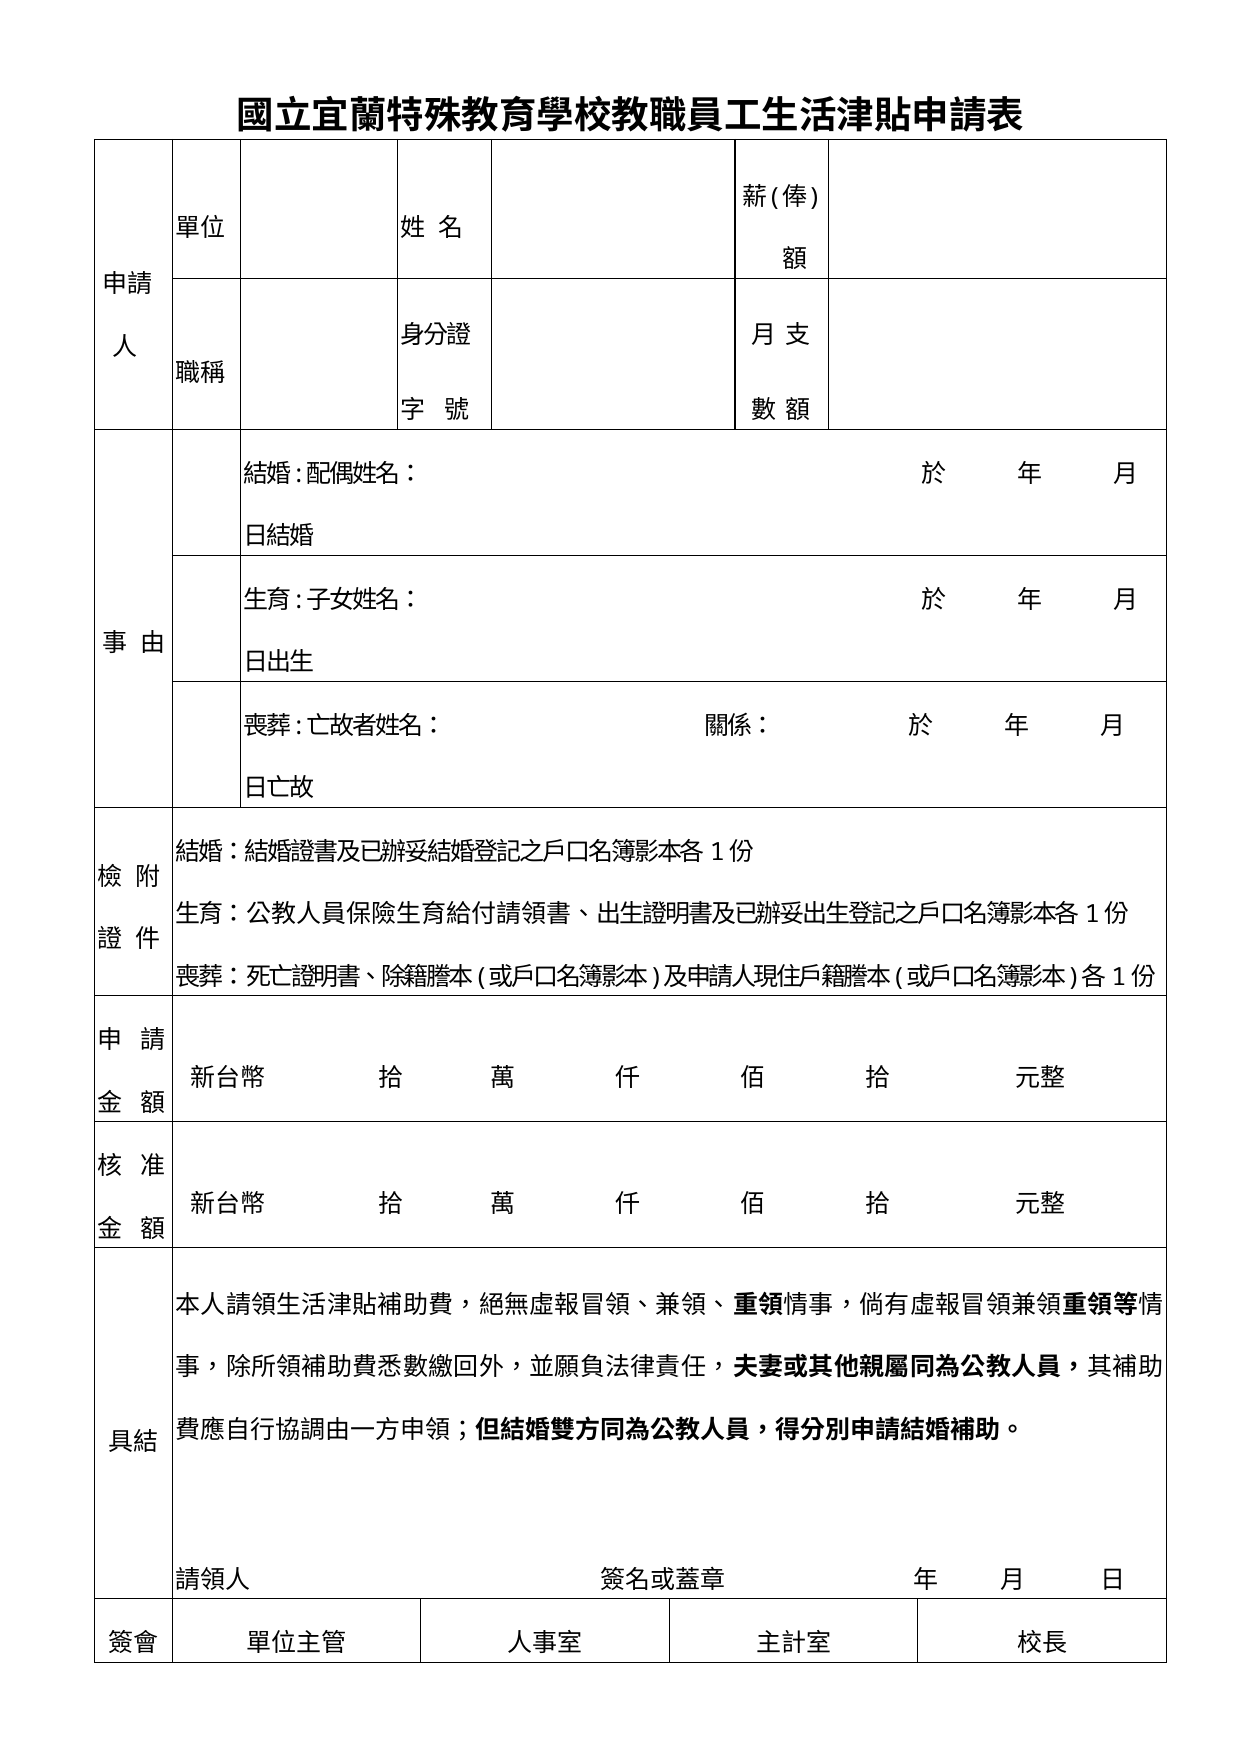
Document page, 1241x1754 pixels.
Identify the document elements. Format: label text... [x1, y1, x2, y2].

table_cell [173, 682, 240, 807]
table_cell 人事室 [421, 1599, 669, 1662]
table_cell 本人請領生活津貼補助費，絕無虛報冒領、兼領、重領情事，倘有虛報冒領兼領重領等情事，除所領補助費悉數繳回外，並願負法律責任，夫妻或其他親屬同為公教人員，其補助費應自行協調由一方申領；但結婚雙方同為公教人員，得分別申請結婚補助。 請領人 簽名或蓋章 年 月 日 [173, 1248, 1166, 1598]
table_cell 結婚:配偶姓名： 於 年 月 日結婚 [241, 430, 1166, 554]
table_cell [492, 140, 734, 277]
table_cell 薪(俸)額 [736, 140, 828, 277]
table_cell 單位主管 [173, 1599, 420, 1662]
table_cell [173, 556, 240, 681]
table_cell 月 支 數 額 [736, 279, 828, 428]
table_cell [173, 430, 240, 554]
table_cell 具結 [95, 1248, 172, 1598]
table_cell 核 准 金 額 [95, 1122, 172, 1247]
table_cell [241, 279, 397, 428]
table_cell 檢 附證 件 [95, 808, 172, 995]
table_cell 職稱 [173, 279, 240, 428]
table_cell 簽會 [95, 1599, 172, 1662]
table_cell 新台幣 拾 萬 仟 佰 拾 元整 [173, 996, 1166, 1121]
table_cell [829, 140, 1166, 277]
table_cell 結婚：結婚證書及已辦妥結婚登記之戶口名簿影本各1份 生育：公教人員保險生育給付請領書、出生證明書及已辦妥出生登記之戶口名簿影本各1份 喪葬：死亡證明書、除籍謄本(或戶口名簿影本)及申請人現住戶籍謄本(或戶口名簿影本)各1份 [173, 808, 1166, 995]
table_cell 生育:子女姓名： 於 年 月 日出生 [241, 556, 1166, 681]
table_cell 事 由 [95, 430, 172, 807]
table_cell 申請人 [95, 140, 172, 428]
table_cell [241, 140, 397, 277]
table_cell [492, 279, 734, 428]
table_cell 主計室 [670, 1599, 917, 1662]
table_cell 新台幣 拾 萬 仟 佰 拾 元整 [173, 1122, 1166, 1247]
table_cell 喪葬:亡故者姓名： 關係： 於 年 月 日亡故 [241, 682, 1166, 807]
table_cell 申 請 金 額 [95, 996, 172, 1121]
table_cell 校長 [918, 1599, 1166, 1662]
table_header 國立宜蘭特殊教育學校教職員工生活津貼申請表 [95, 65, 1166, 139]
table_cell 單位 [173, 140, 240, 277]
table_cell 姓 名 [398, 140, 491, 277]
table_cell [829, 279, 1166, 428]
table_cell 身分證 字 號 [398, 279, 491, 428]
